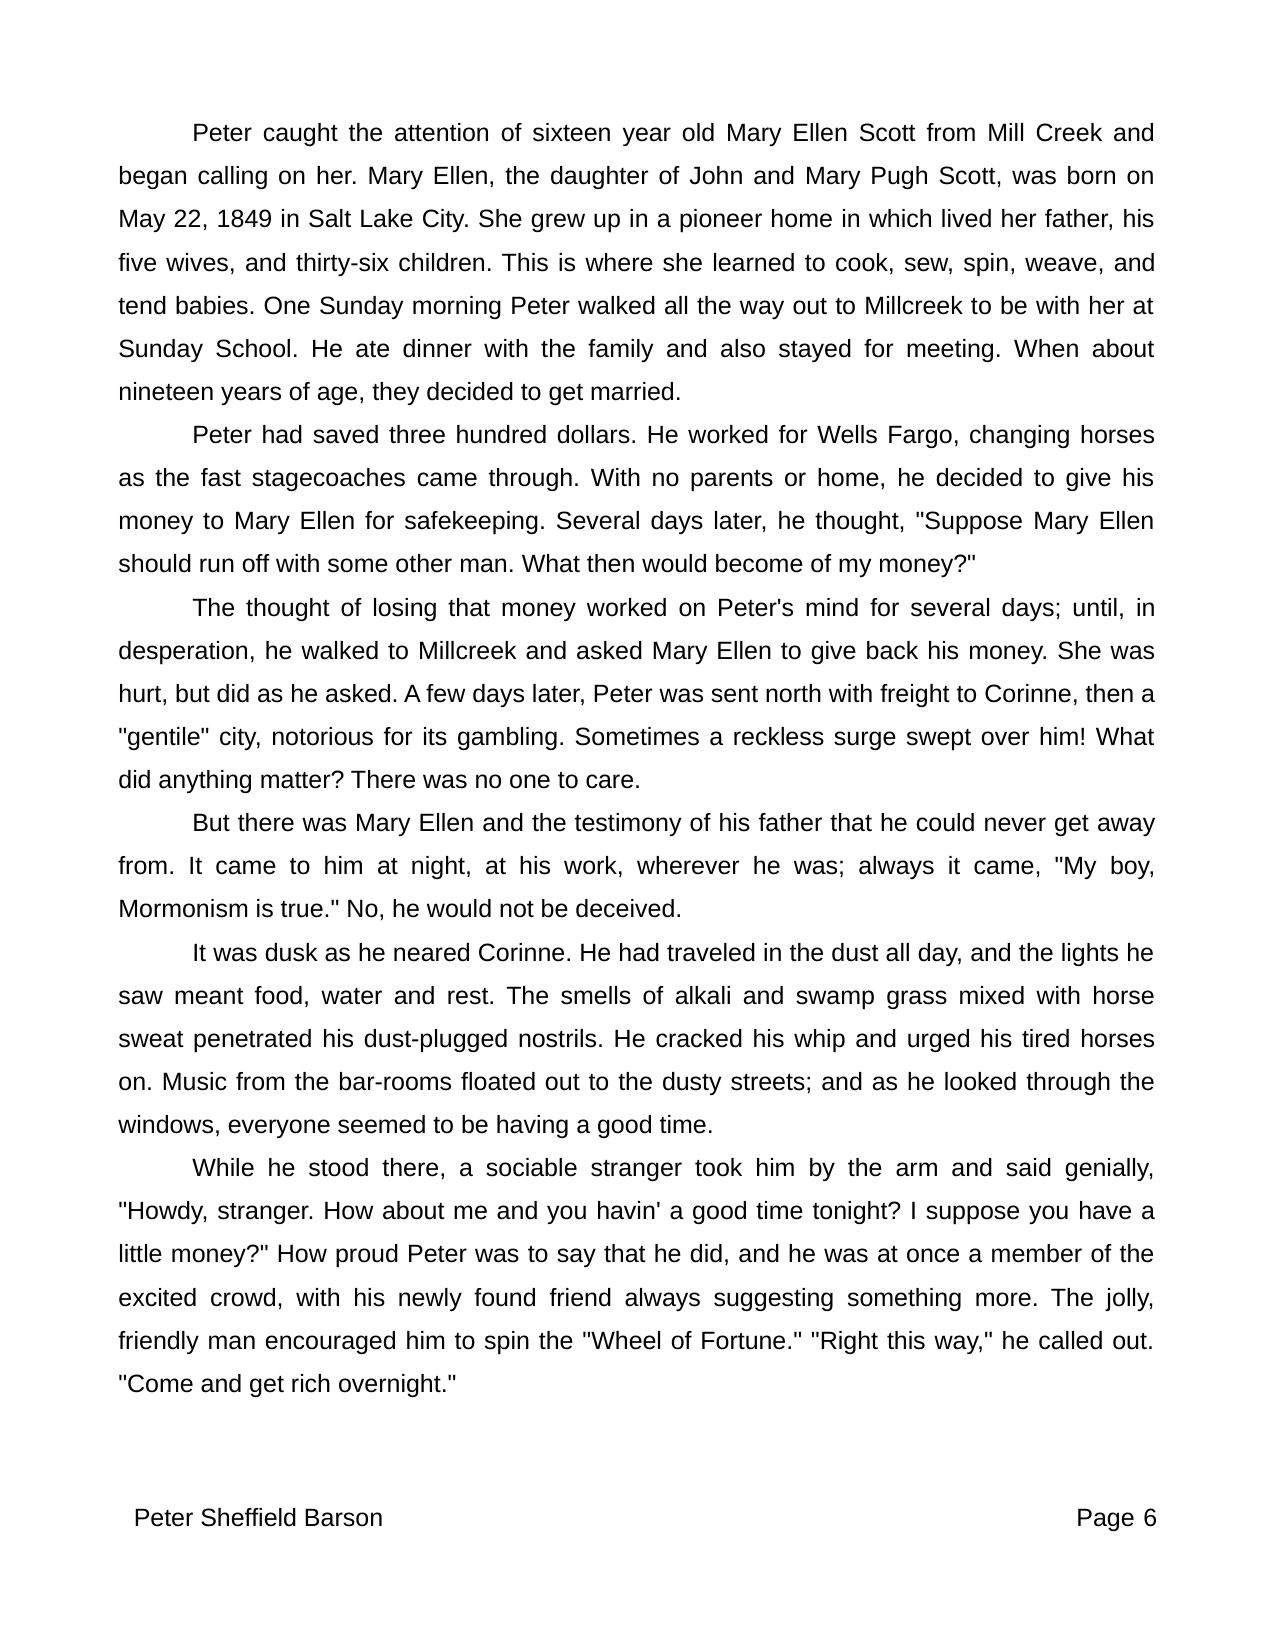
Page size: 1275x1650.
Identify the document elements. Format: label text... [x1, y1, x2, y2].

text While he stood there, a sociable stranger took him by the arm and said genially, "Howdy, stranger. How about me and you havin' a good time tonight? I suppose you have a little money?" How proud Peter was to say that he did, and he was at once a member of the excited crowd, with his newly found friend always suggesting something more. The jolly, friendly man encouraged him to spin the "Wheel of Fortune." "Right this way," he called out. "Come and get rich overnight." [118, 1153, 1157, 1397]
text Peter caught the attention of sixteen year old Mary Ellen Scott from Mill Creek and began calling on her. Mary Ellen, the daughter of John and Mary Pugh Scott, was born on May 22, 1849 in Salt Lake City. She grew up in a pioneer home in which lived her father, his five wives, and thirty-six children. This is where she learned to cook, sew, spin, weave, and tend babies. One Sunday morning Peter walked all the way out to Millcreek to be with her at Sunday School. He ate dinner with the family and also stayed for meeting. When about nineteen years of age, they decided to get married. [118, 118, 1157, 406]
text The thought of losing that money worked on Peter's mind for several days; until, in desperation, he walked to Millcreek and asked Mary Ellen to give back his money. She was hurt, but did as he asked. A few days later, Peter was sent north with freight to Corinne, then a "gentile" city, notorious for its gambling. Sometimes a reckless surge swept over him! What did anything matter? There was no one to care. [118, 592, 1157, 794]
text But there was Mary Ellen and the testimony of his father that he could never get away from. It came to him at night, at his work, wherever he was; always it came, "My boy, Mormonism is true." No, he would not be deceived. [118, 808, 1157, 923]
text It was dusk as he neared Corinne. He had traveled in the dust all day, and the lights he saw meant food, water and rest. The smells of alkali and swamp grass mixed with horse sweat penetrated his dust-plugged nostrils. He cracked his whip and urged his tired horses on. Music from the bar-rooms floated out to the dusty streets; and as he looked through the windows, everyone seemed to be having a good time. [118, 937, 1157, 1139]
text Peter had saved three hundred dollars. He worked for Wells Fargo, changing horses as the fast stagecoaches came through. With no parents or home, he decided to give his money to Mary Ellen for safekeeping. Several days later, he thought, "Suppose Mary Ellen should run off with some other man. What then would become of my money?" [118, 420, 1157, 578]
